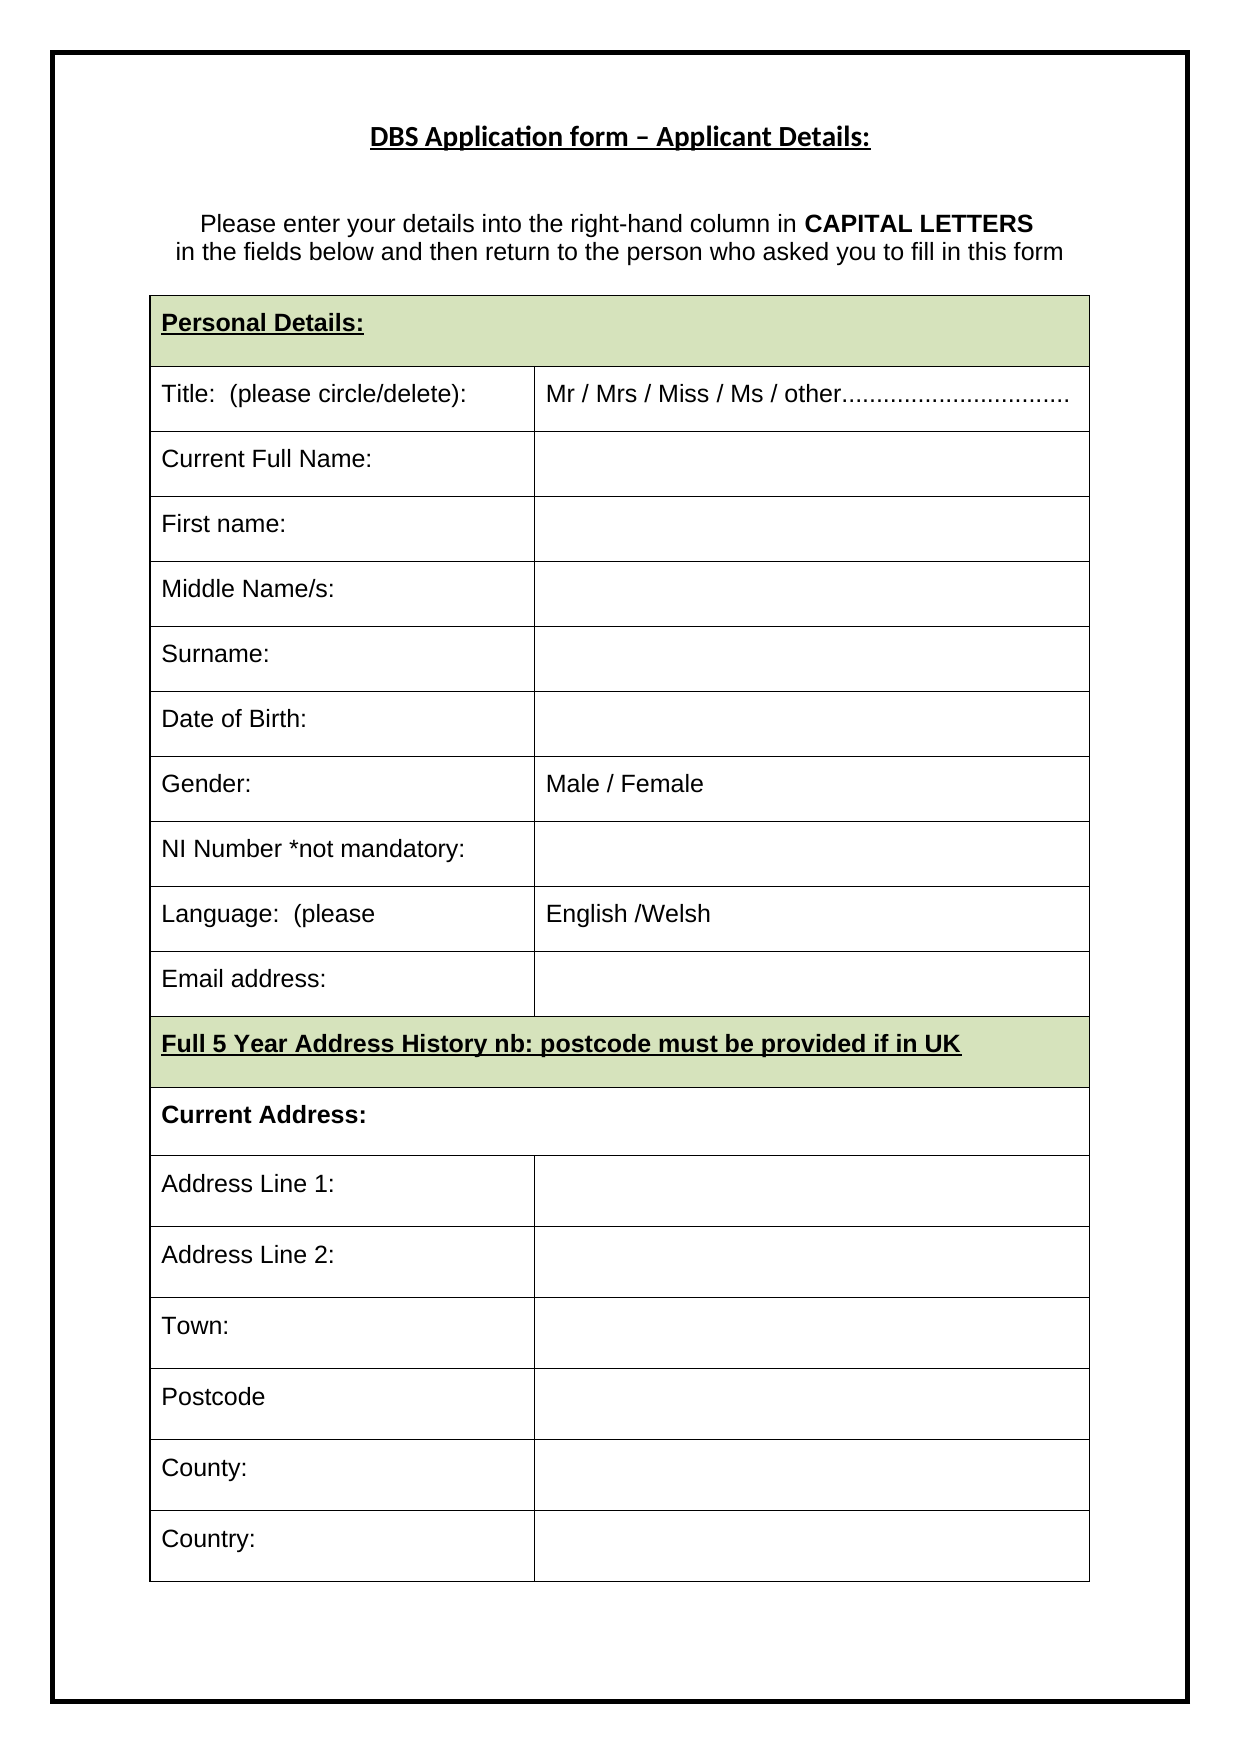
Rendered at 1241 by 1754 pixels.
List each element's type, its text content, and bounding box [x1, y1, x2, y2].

table_cell Mr / Mrs / Miss / Ms / other................................. [535, 367, 1089, 431]
table_cell Town: [151, 1298, 534, 1368]
table_cell [535, 822, 1089, 886]
table_cell NI Number *not mandatory: [151, 822, 534, 886]
table_cell [535, 1440, 1089, 1510]
table_cell Address Line 1: [151, 1156, 534, 1226]
table_cell English /Welsh [535, 887, 1089, 951]
table_header Personal Details: [151, 296, 1089, 366]
table_cell [535, 692, 1089, 756]
table_cell Postcode [151, 1369, 534, 1439]
table_cell [535, 1156, 1089, 1226]
table_cell [535, 1369, 1089, 1439]
table_cell Male / Female [535, 757, 1089, 821]
table_cell [535, 1227, 1089, 1297]
table_cell [535, 1511, 1089, 1581]
table_cell Address Line 2: [151, 1227, 534, 1297]
table_cell [535, 432, 1089, 496]
table_cell [535, 1298, 1089, 1368]
table_cell Full 5 Year Address History nb: postcode must be provided if in UK [151, 1017, 1089, 1087]
table_cell [535, 952, 1089, 1016]
table_cell County: [151, 1440, 534, 1510]
text in the fields below and then return to the person who asked you to fill in this form [150, 237, 1090, 266]
table_cell [535, 627, 1089, 691]
table_cell [535, 562, 1089, 626]
table_cell Date of Birth: [151, 692, 534, 756]
table_cell Language: (please circle/delete) [151, 887, 534, 951]
table_cell First name: [151, 497, 534, 561]
subtitle DBS Application form – Applicant Details: [150, 118, 1090, 154]
table_cell Gender: [151, 757, 534, 821]
table_cell Country: [151, 1511, 534, 1581]
table_cell Surname: [151, 627, 534, 691]
table_cell Current Address: [151, 1088, 1089, 1155]
table_cell Email address: [151, 952, 534, 1016]
table_cell [535, 497, 1089, 561]
table_cell Current Full Name: [151, 432, 534, 496]
table_cell Title: (please circle/delete): [151, 367, 534, 431]
table_cell Middle Name/s: [151, 562, 534, 626]
text Please enter your details into the right-hand column in CAPITAL LETTERS [150, 209, 1090, 237]
